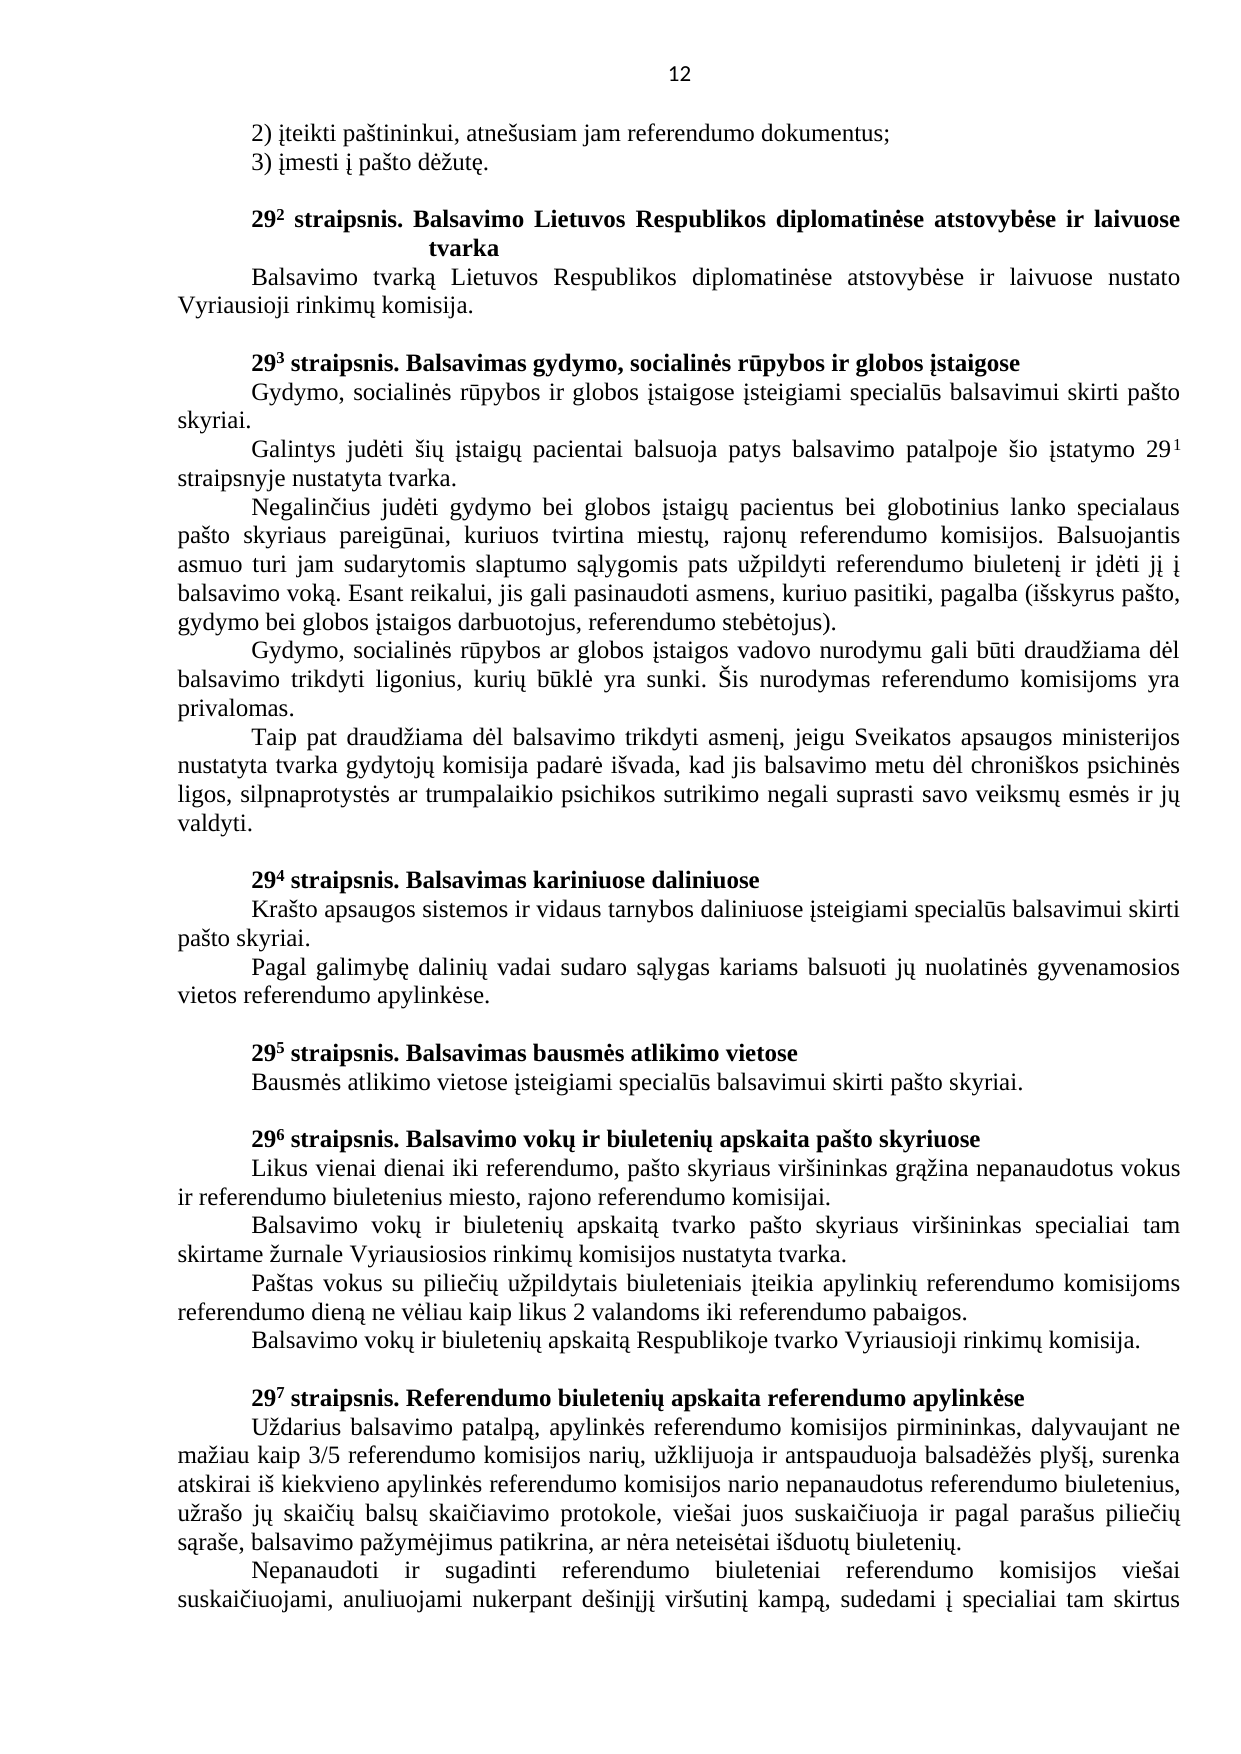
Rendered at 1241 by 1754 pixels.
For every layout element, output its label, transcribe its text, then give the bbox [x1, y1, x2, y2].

text Uždarius balsavimo patalpą, apylinkės referendumo komisijos pirmininkas, dalyvaujant ne mažiau kaip 3/5 referendumo komisijos narių, užklijuoja ir antspauduoja balsadėžės plyšį, surenka atskirai iš kiekvieno apylinkės referendumo komisijos nario nepanaudotus referendumo biuletenius, užrašo jų skaičių balsų skaičiavimo protokole, viešai juos suskaičiuoja ir pagal parašus piliečių sąraše, balsavimo pažymėjimus patikrina, ar nėra neteisėtai išduotų biuletenių. [177, 1412, 1181, 1556]
text Galintys judėti šių įstaigų pacientai balsuoja patys balsavimo patalpoje šio įstatymo 291 straipsnyje nustatyta tvarka. [177, 434, 1181, 492]
text Krašto apsaugos sistemos ir vidaus tarnybos daliniuose įsteigiami specialūs balsavimui skirti pašto skyriai. [177, 894, 1181, 952]
text Nepanaudoti ir sugadinti referendumo biuleteniai referendumo komisijos viešai suskaičiuojami, anuliuojami nukerpant dešinįjį viršutinį kampą, sudedami į specialiai tam skirtus [177, 1556, 1181, 1613]
text 295 straipsnis. Balsavimas bausmės atlikimo vietose [251, 1038, 1181, 1067]
text Balsavimo vokų ir biuletenių apskaitą tvarko pašto skyriaus viršininkas specialiai tam skirtame žurnale Vyriausiosios rinkimų komisijos nustatyta tvarka. [177, 1211, 1181, 1268]
text Balsavimo tvarką Lietuvos Respublikos diplomatinėse atstovybėse ir laivuose nustato Vyriausioji rinkimų komisija. [177, 262, 1181, 319]
text 293 straipsnis. Balsavimas gydymo, socialinės rūpybos ir globos įstaigose [251, 348, 1181, 377]
text 2) įteikti paštininkui, atnešusiam jam referendumo dokumentus; [177, 118, 1181, 147]
text Balsavimo vokų ir biuletenių apskaitą Respublikoje tvarko Vyriausioji rinkimų komisija. [177, 1326, 1181, 1354]
text 294 straipsnis. Balsavimas kariniuose daliniuose [251, 866, 1181, 894]
text 3) įmesti į pašto dėžutę. [177, 147, 1181, 176]
text Negalinčius judėti gydymo bei globos įstaigų pacientus bei globotinius lanko specialaus pašto skyriaus pareigūnai, kuriuos tvirtina miestų, rajonų referendumo komisijos. Balsuojantis asmuo turi jam sudarytomis slaptumo sąlygomis pats užpildyti referendumo biuletenį ir įdėti jį į balsavimo voką. Esant reikalui, jis gali pasinaudoti asmens, kuriuo pasitiki, pagalba (išskyrus pašto, gydymo bei globos įstaigos darbuotojus, referendumo stebėtojus). [177, 492, 1181, 636]
text Likus vienai dienai iki referendumo, pašto skyriaus viršininkas grąžina nepanaudotus vokus ir referendumo biuletenius miesto, rajono referendumo komisijai. [177, 1153, 1181, 1211]
text 296 straipsnis. Balsavimo vokų ir biuletenių apskaita pašto skyriuose [251, 1124, 1181, 1153]
text Gydymo, socialinės rūpybos ar globos įstaigos vadovo nurodymu gali būti draudžiama dėl balsavimo trikdyti ligonius, kurių būklė yra sunki. Šis nurodymas referendumo komisijoms yra privalomas. [177, 636, 1181, 722]
text Bausmės atlikimo vietose įsteigiami specialūs balsavimui skirti pašto skyriai. [177, 1067, 1181, 1096]
text Paštas vokus su piliečių užpildytais biuleteniais įteikia apylinkių referendumo komisijoms referendumo dieną ne vėliau kaip likus 2 valandoms iki referendumo pabaigos. [177, 1268, 1181, 1326]
text Gydymo, socialinės rūpybos ir globos įstaigose įsteigiami specialūs balsavimui skirti pašto skyriai. [177, 377, 1181, 434]
text Taip pat draudžiama dėl balsavimo trikdyti asmenį, jeigu Sveikatos apsaugos ministerijos nustatyta tvarka gydytojų komisija padarė išvada, kad jis balsavimo metu dėl chroniškos psichinės ligos, silpnaprotystės ar trumpalaikio psichikos sutrikimo negali suprasti savo veiksmų esmės ir jų valdyti. [177, 722, 1181, 837]
text 292 straipsnis. Balsavimo Lietuvos Respublikos diplomatinėse atstovybėse ir laivuose tvarka [251, 204, 1181, 262]
text Pagal galimybę dalinių vadai sudaro sąlygas kariams balsuoti jų nuolatinės gyvenamosios vietos referendumo apylinkėse. [177, 952, 1181, 1009]
text 297 straipsnis. Referendumo biuletenių apskaita referendumo apylinkėse [251, 1383, 1181, 1412]
